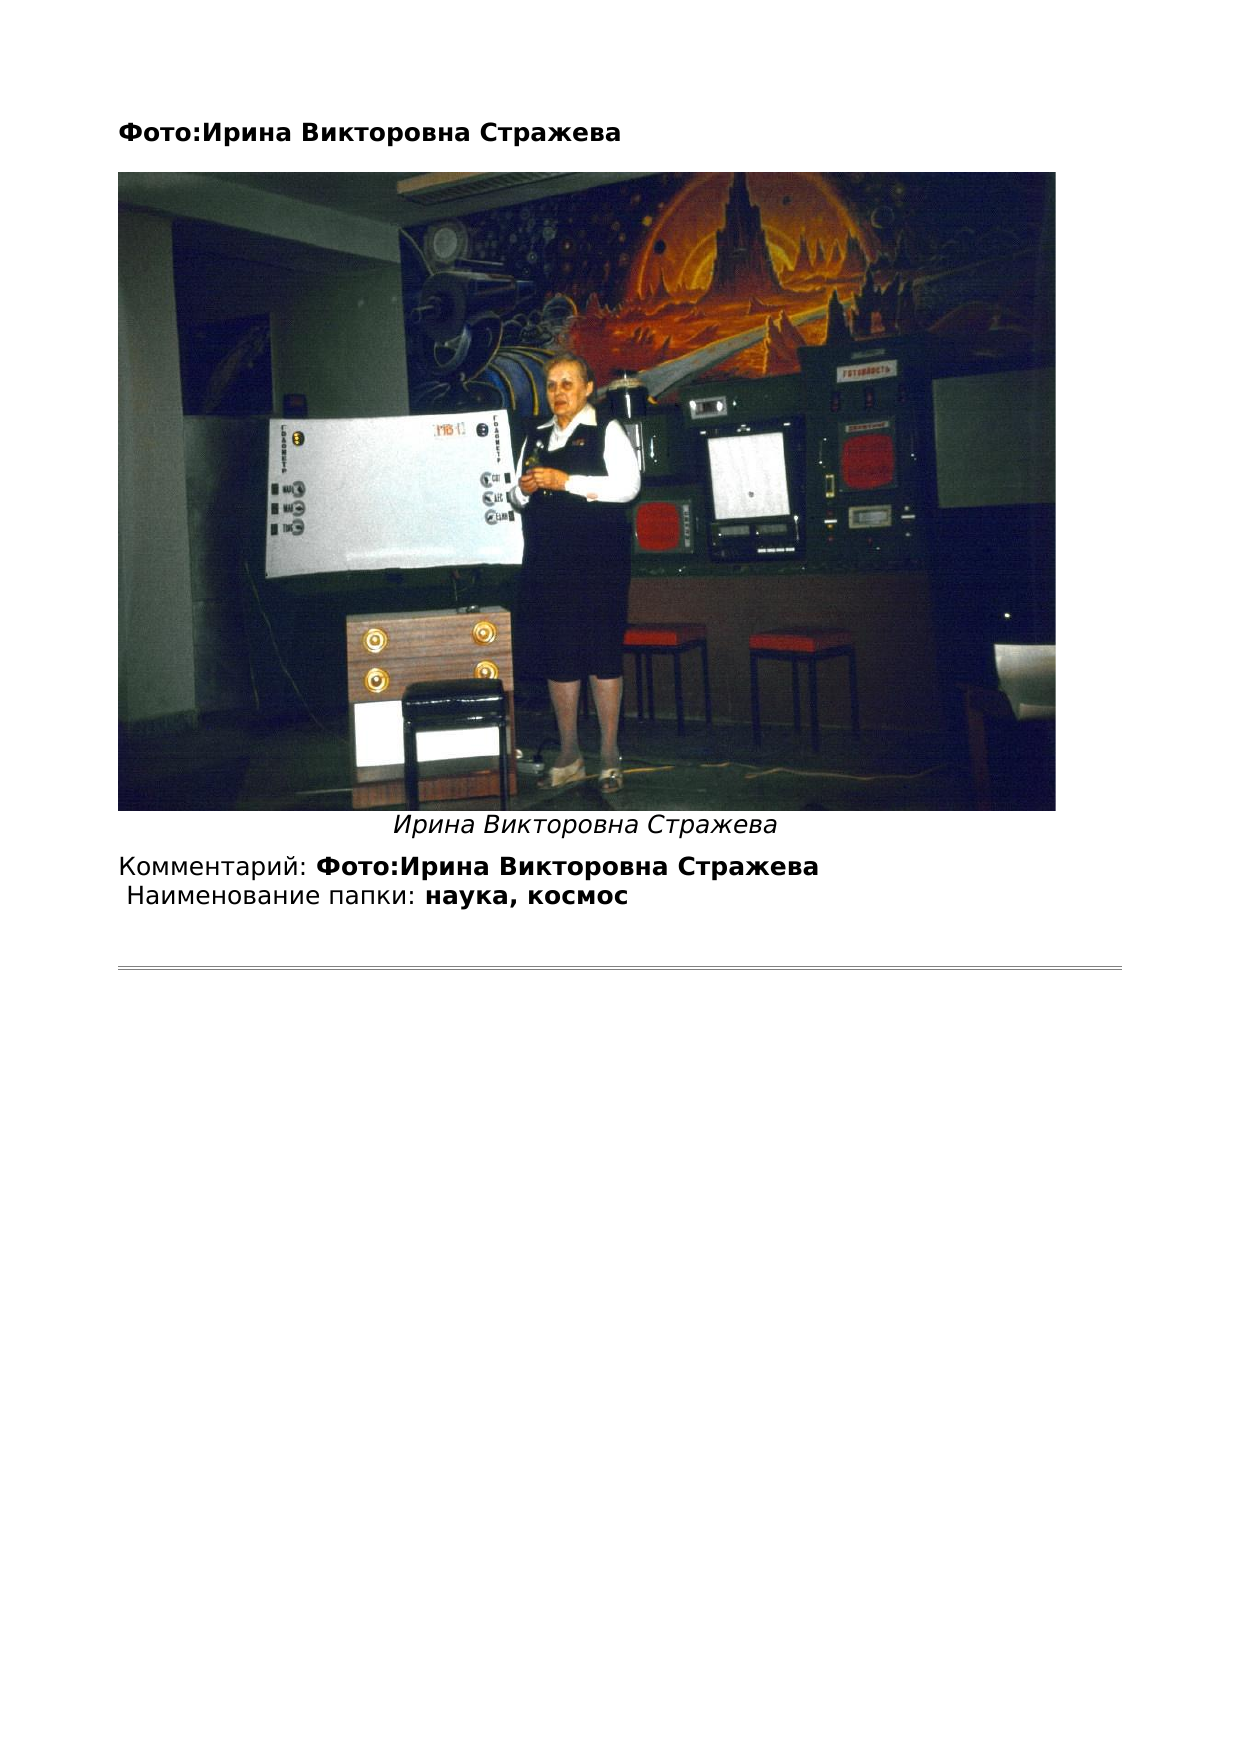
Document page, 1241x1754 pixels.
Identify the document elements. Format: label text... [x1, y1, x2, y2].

picture [118, 172, 1056, 811]
text Ирина Викторовна Стражева [118, 811, 1056, 839]
text Комментарий: Фото:Ирина Викторовна Стражева Наименование папки: наука, космос [118, 852, 1122, 939]
subtitle Фото:Ирина Викторовна Стражева [118, 118, 1122, 147]
